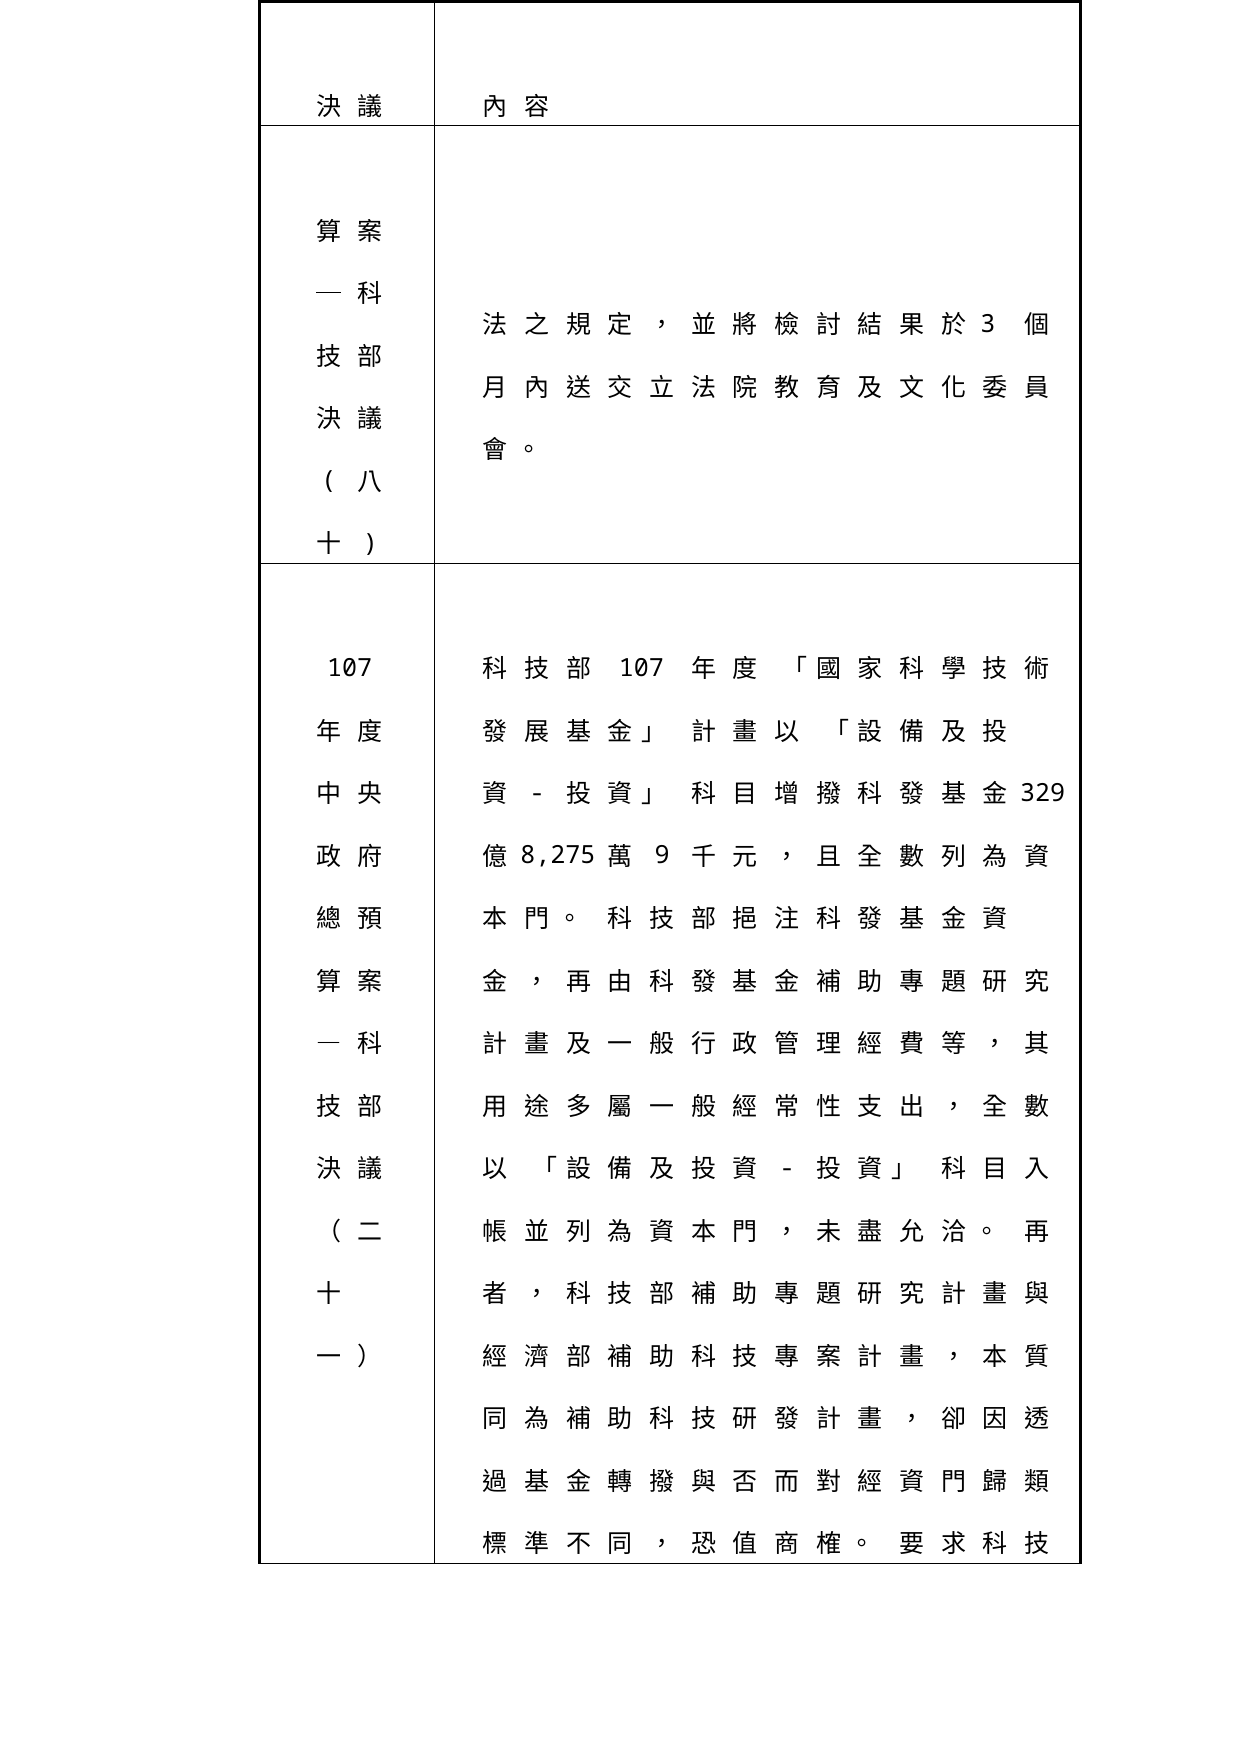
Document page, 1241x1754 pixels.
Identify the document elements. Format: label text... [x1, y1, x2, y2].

table_cell 107年度中央政府總預算案—科技部決議（二十一） [261, 564, 434, 1562]
table_header 內容 [435, 3, 1079, 125]
table_cell 科技部107年度「國家科學技術發展基金」計畫以「設備及投資-投資」科目增撥科發基金329億8,275萬9千元，且全數列為資本門。科技部挹注科發基金資金，再由科發基金補助專題研究計畫及一般行政管理經費等，其用途多屬一般經常性支出，全數以「設備及投資-投資」科目入帳並列為資本門，未盡允洽。再者，科技部補助專題研究計畫與經濟部補助科技專案計畫，本質同為補助科技研發計畫，卻因透過基金轉撥與否而對經資門歸類標準不同，恐值商榷。要求科技 [435, 564, 1079, 1562]
table_cell 法之規定，並將檢討結果於3 個月內送交立法院教育及文化委員會。 [435, 126, 1079, 562]
table_header 決議 [261, 3, 434, 125]
table_cell 算案─科技部決議(八十) [261, 126, 434, 562]
